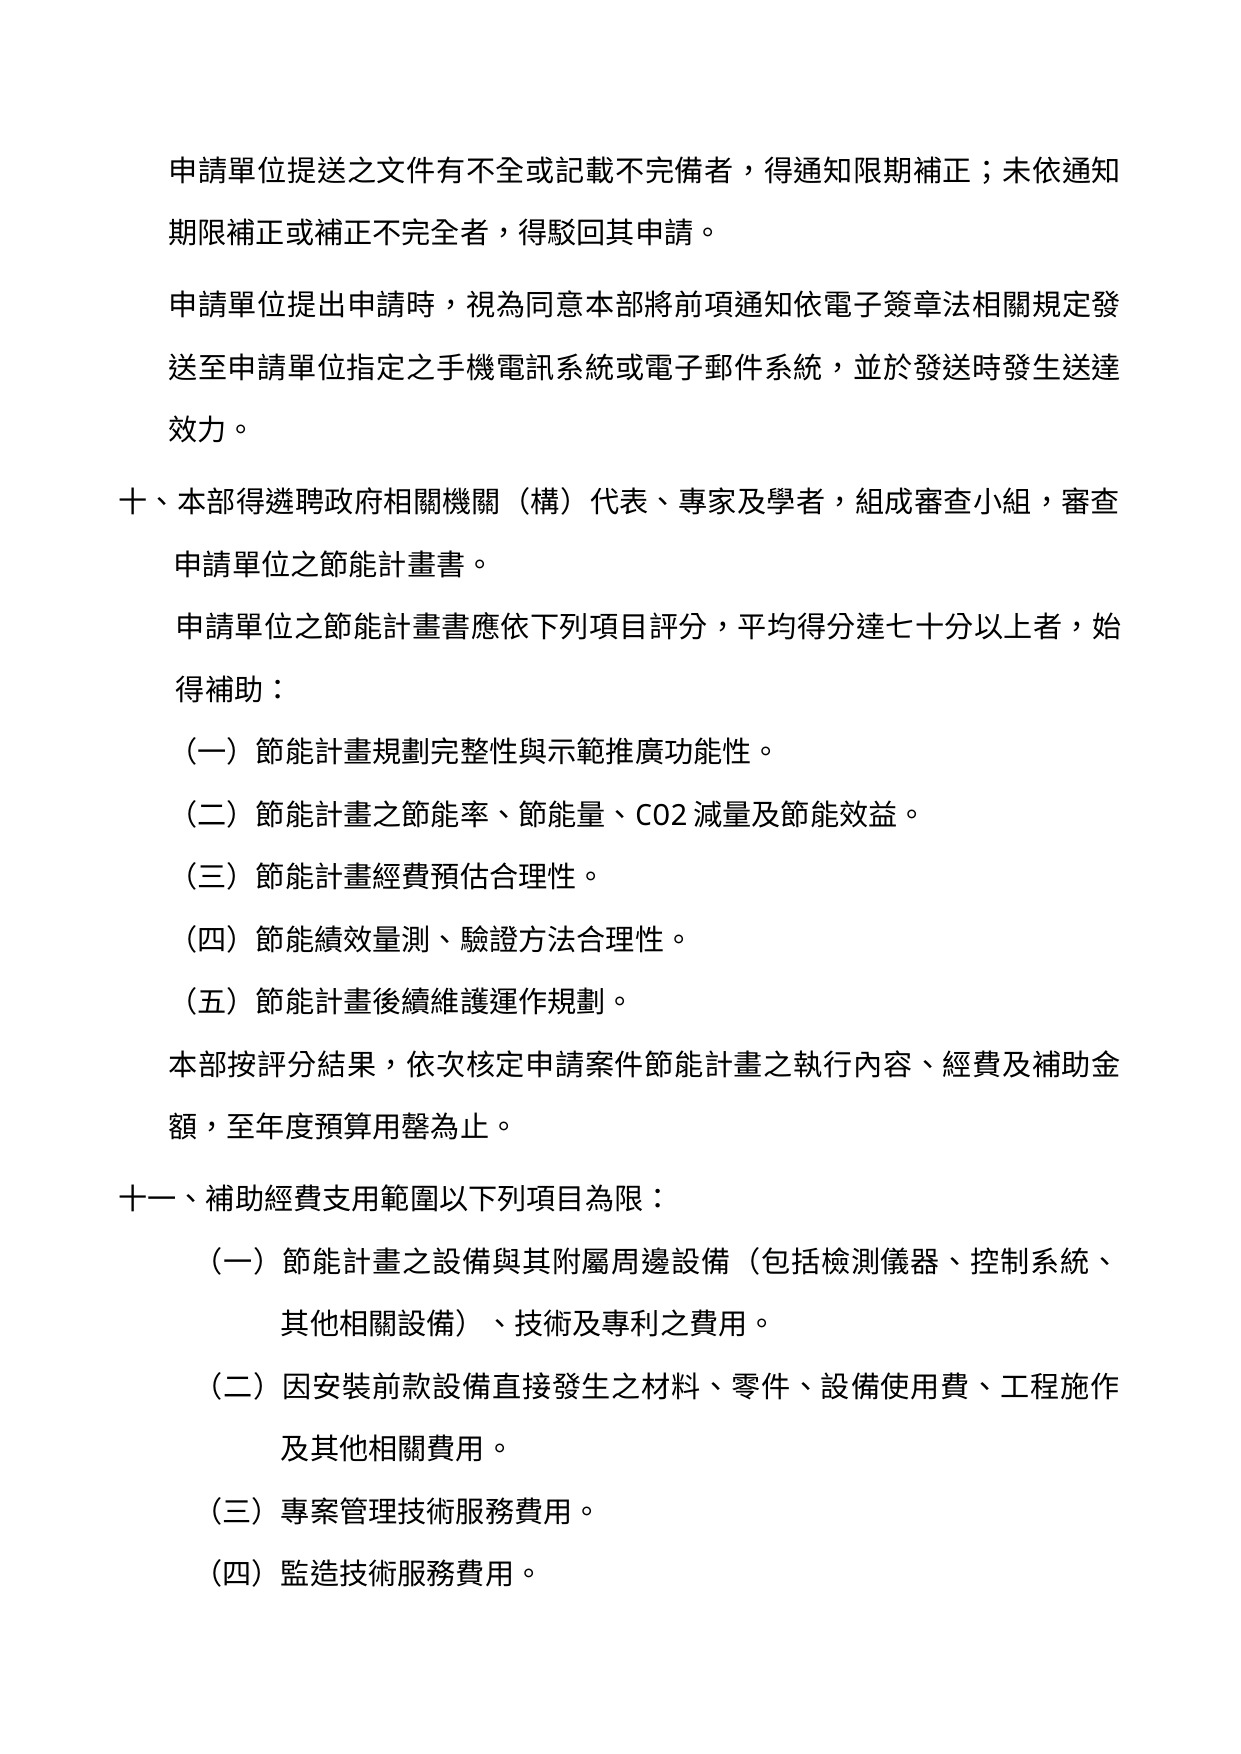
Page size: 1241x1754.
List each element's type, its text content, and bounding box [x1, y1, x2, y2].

text （五）節能計畫後續維護運作規劃。 [168, 958, 1122, 1021]
text 申請單位之節能計畫書應依下列項目評分，平均得分達七十分以上者，始得補助： [176, 583, 1122, 708]
text （一）節能計畫規劃完整性與示範推廣功能性。 [168, 708, 1122, 771]
text 申請單位提出申請時，視為同意本部將前項通知依電子簽章法相關規定發送至申請單位指定之手機電訊系統或電子郵件系統，並於發送時發生送達效力。 [168, 261, 1122, 449]
text （二）因安裝前款設備直接發生之材料、零件、設備使用費、工程施作及其他相關費用。 [193, 1343, 1122, 1468]
text （三）節能計畫經費預估合理性。 [168, 833, 1122, 896]
text （三）專案管理技術服務費用。 [193, 1468, 1122, 1530]
text （四）節能績效量測、驗證方法合理性。 [168, 896, 1122, 958]
text 十、本部得遴聘政府相關機關（構）代表、專家及學者，組成審查小組，審查申請單位之節能計畫書。 [118, 458, 1122, 583]
text （一）節能計畫之設備與其附屬周邊設備（包括檢測儀器、控制系統、其他相關設備）、技術及專利之費用。 [193, 1218, 1122, 1343]
text 本部按評分結果，依次核定申請案件節能計畫之執行內容、經費及補助金額，至年度預算用罄為止。 [168, 1021, 1122, 1146]
text 十一、補助經費支用範圍以下列項目為限： [118, 1155, 1122, 1218]
text （二）節能計畫之節能率、節能量、CO2減量及節能效益。 [168, 771, 1122, 833]
text （四）監造技術服務費用。 [193, 1530, 1122, 1593]
text 申請單位提送之文件有不全或記載不完備者，得通知限期補正；未依通知期限補正或補正不完全者，得駁回其申請。 [168, 127, 1122, 252]
